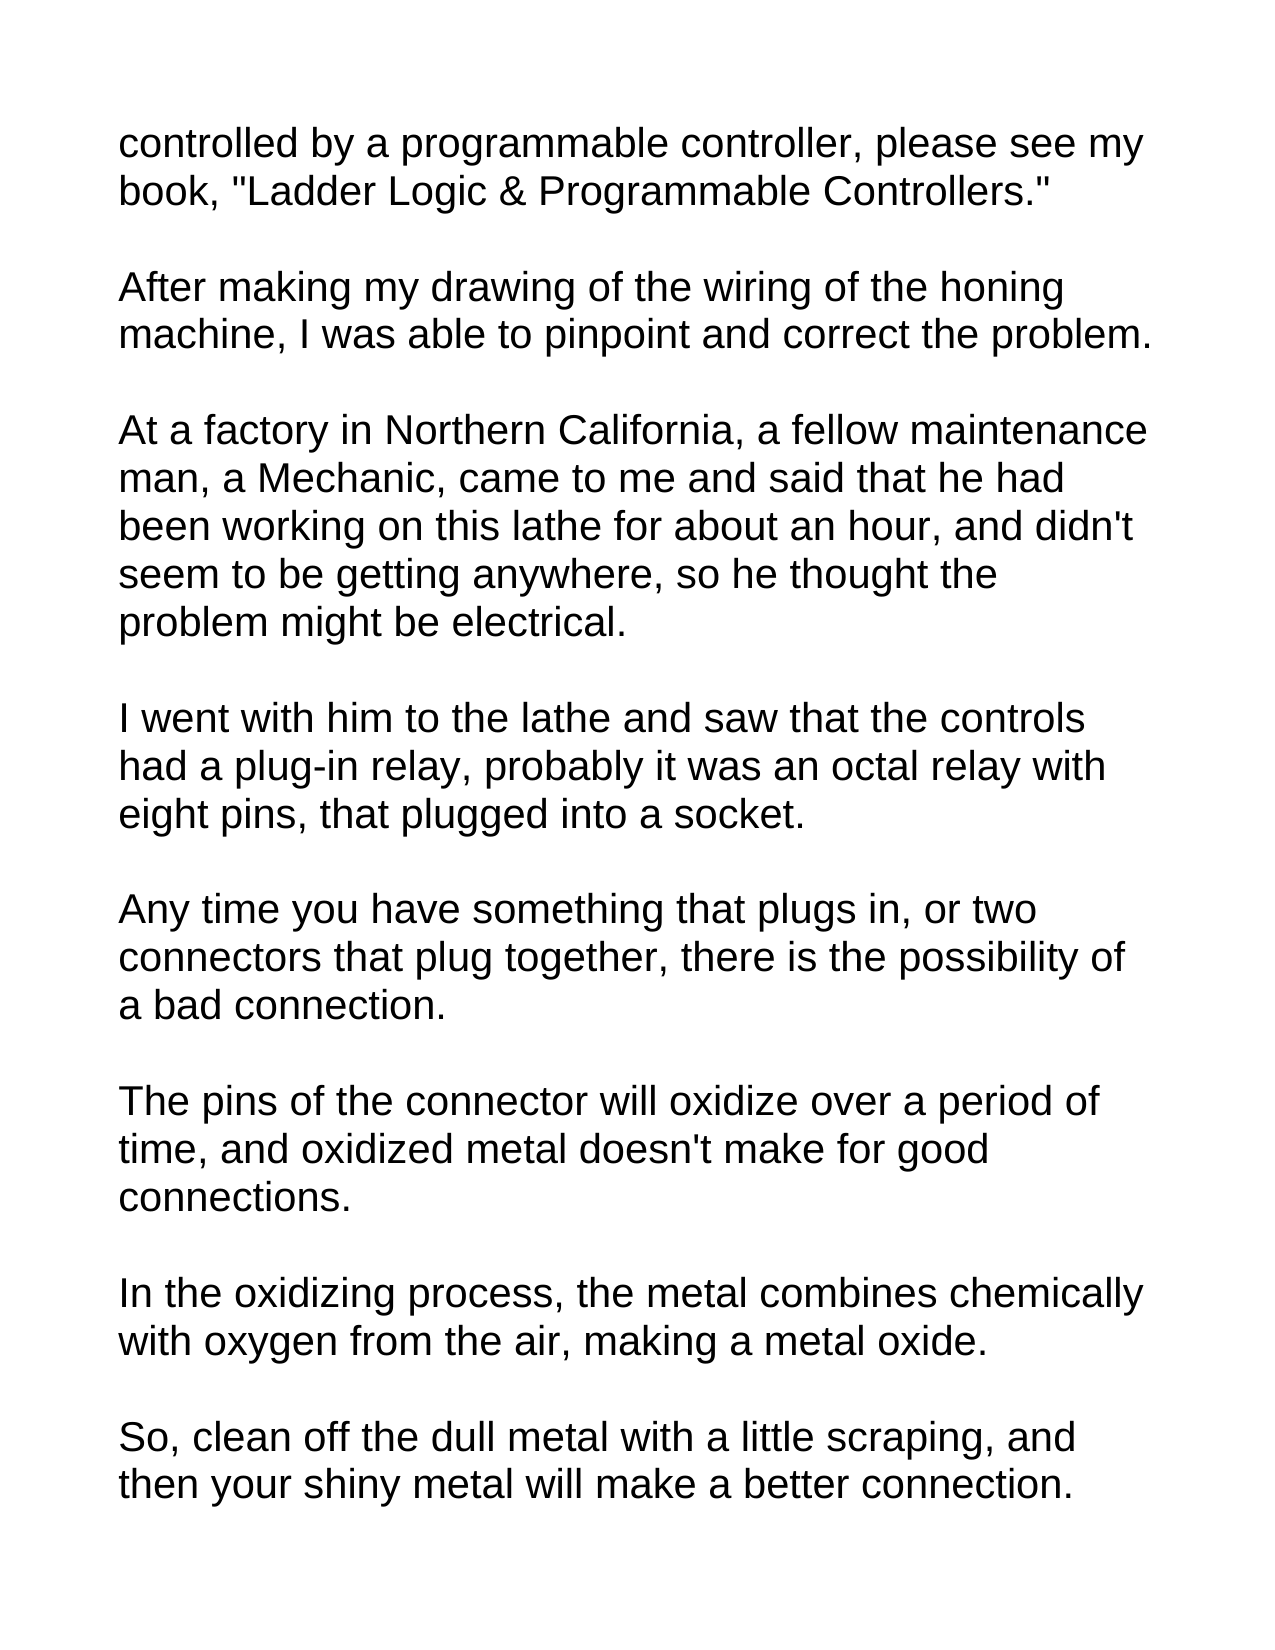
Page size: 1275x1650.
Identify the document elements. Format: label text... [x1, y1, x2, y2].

text After making my drawing of the wiring of the honing machine, I was able to pinpoint and correct the problem. [118, 262, 1157, 358]
text At a factory in Northern California, a fellow maintenance man, a Mechanic, came to me and said that he had been working on this lathe for about an hour, and didn't seem to be getting anywhere, so he thought the problem might be electrical. [118, 406, 1157, 645]
text Any time you have something that plugs in, or two connectors that plug together, there is the possibility of a bad connection. [118, 885, 1157, 1028]
text In the oxidizing process, the metal combines chemically with oxygen from the air, making a metal oxide. [118, 1268, 1157, 1364]
text The pins of the connector will oxidize over a period of time, and oxidized metal doesn't make for good connections. [118, 1076, 1157, 1220]
text I went with him to the lathe and saw that the controls had a plug-in relay, probably it was an octal relay with eight pins, that plugged into a socket. [118, 693, 1157, 837]
text So, clean off the dull metal with a little scraping, and then your shiny metal will make a better connection. [118, 1412, 1157, 1508]
text controlled by a programmable controller, please see my book, "Ladder Logic & Programmable Controllers." [118, 118, 1157, 214]
